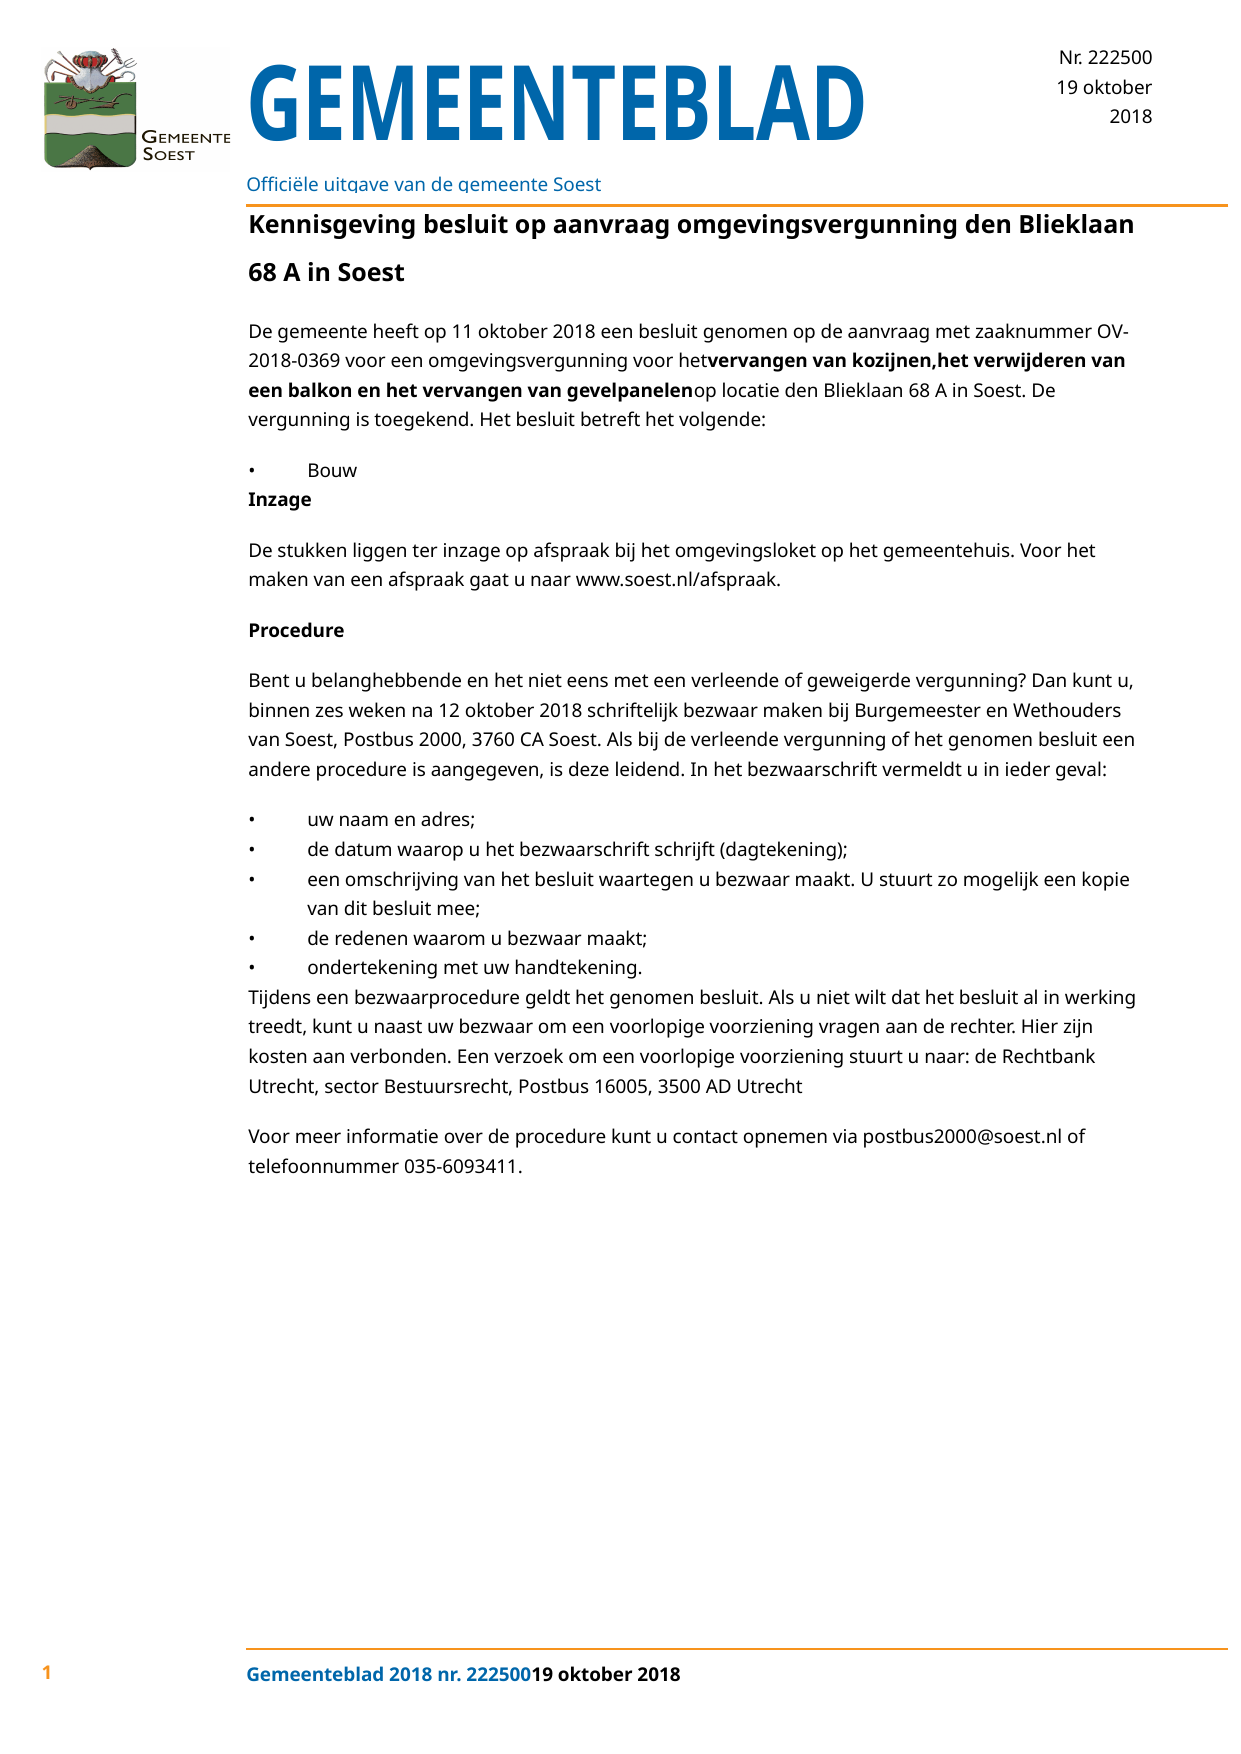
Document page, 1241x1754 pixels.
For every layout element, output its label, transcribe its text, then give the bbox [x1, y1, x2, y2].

text Voor meer informatie over de procedure kunt u contact opnemen via postbus2000@soest.nl of telefoonnummer 035-6093411. [248, 1123, 1152, 1179]
text Kennisgeving besluit op aanvraag omgevingsvergunning den Blieklaan 68 A in Soest [248, 207, 1152, 288]
text Bent u belanghebbende en het niet eens met een verleende of geweigerde vergunning? Dan kunt u, binnen zes weken na 12 oktober 2018 schriftelijk bezwaar maken bij Burgemeester en Wethouders van Soest, Postbus 2000, 3760 CA Soest. Als bij de verleende vergunning of het genomen besluit een andere procedure is aangegeven, is deze leidend. In het bezwaarschrift vermeldt u in ieder geval: [248, 667, 1152, 782]
list een omschrijving van het besluit waartegen u bezwaar maakt. U stuurt zo mogelijk een kopie van dit besluit mee; [248, 866, 1152, 921]
text Inzage [248, 487, 1152, 512]
text Procedure [248, 617, 1152, 643]
picture [41, 47, 231, 172]
list uw naam en adres; [248, 807, 1152, 832]
text De stukken liggen ter inzage op afspraak bij het omgevingsloket op het gemeentehuis. Voor het maken van een afspraak gaat u naar www.soest.nl/afspraak. [248, 537, 1152, 592]
text De gemeente heeft op 11 oktober 2018 een besluit genomen op de aanvraag met zaaknummer OV-2018-0369 voor een omgevingsvergunning voor hetvervangen van kozijnen,het verwijderen van een balkon en het vervangen van gevelpanelenop locatie den Blieklaan 68 A in Soest. De vergunning is toegekend. Het besluit betreft het volgende: [248, 318, 1152, 432]
list de datum waarop u het bezwaarschrift schrijft (dagtekening); [248, 836, 1152, 862]
text Tijdens een bezwaarprocedure geldt het genomen besluit. Als u niet wilt dat het besluit al in werking treedt, kunt u naast uw bezwaar om een voorlopige voorziening vragen aan de rechter. Hier zijn kosten aan verbonden. Een verzoek om een voorlopige voorziening stuurt u naar: de Rechtbank Utrecht, sector Bestuursrecht, Postbus 16005, 3500 AD Utrecht [248, 984, 1152, 1099]
list de redenen waarom u bezwaar maakt; [248, 925, 1152, 951]
list ondertekening met uw handtekening. [248, 954, 1152, 980]
list Bouw [248, 457, 1152, 483]
